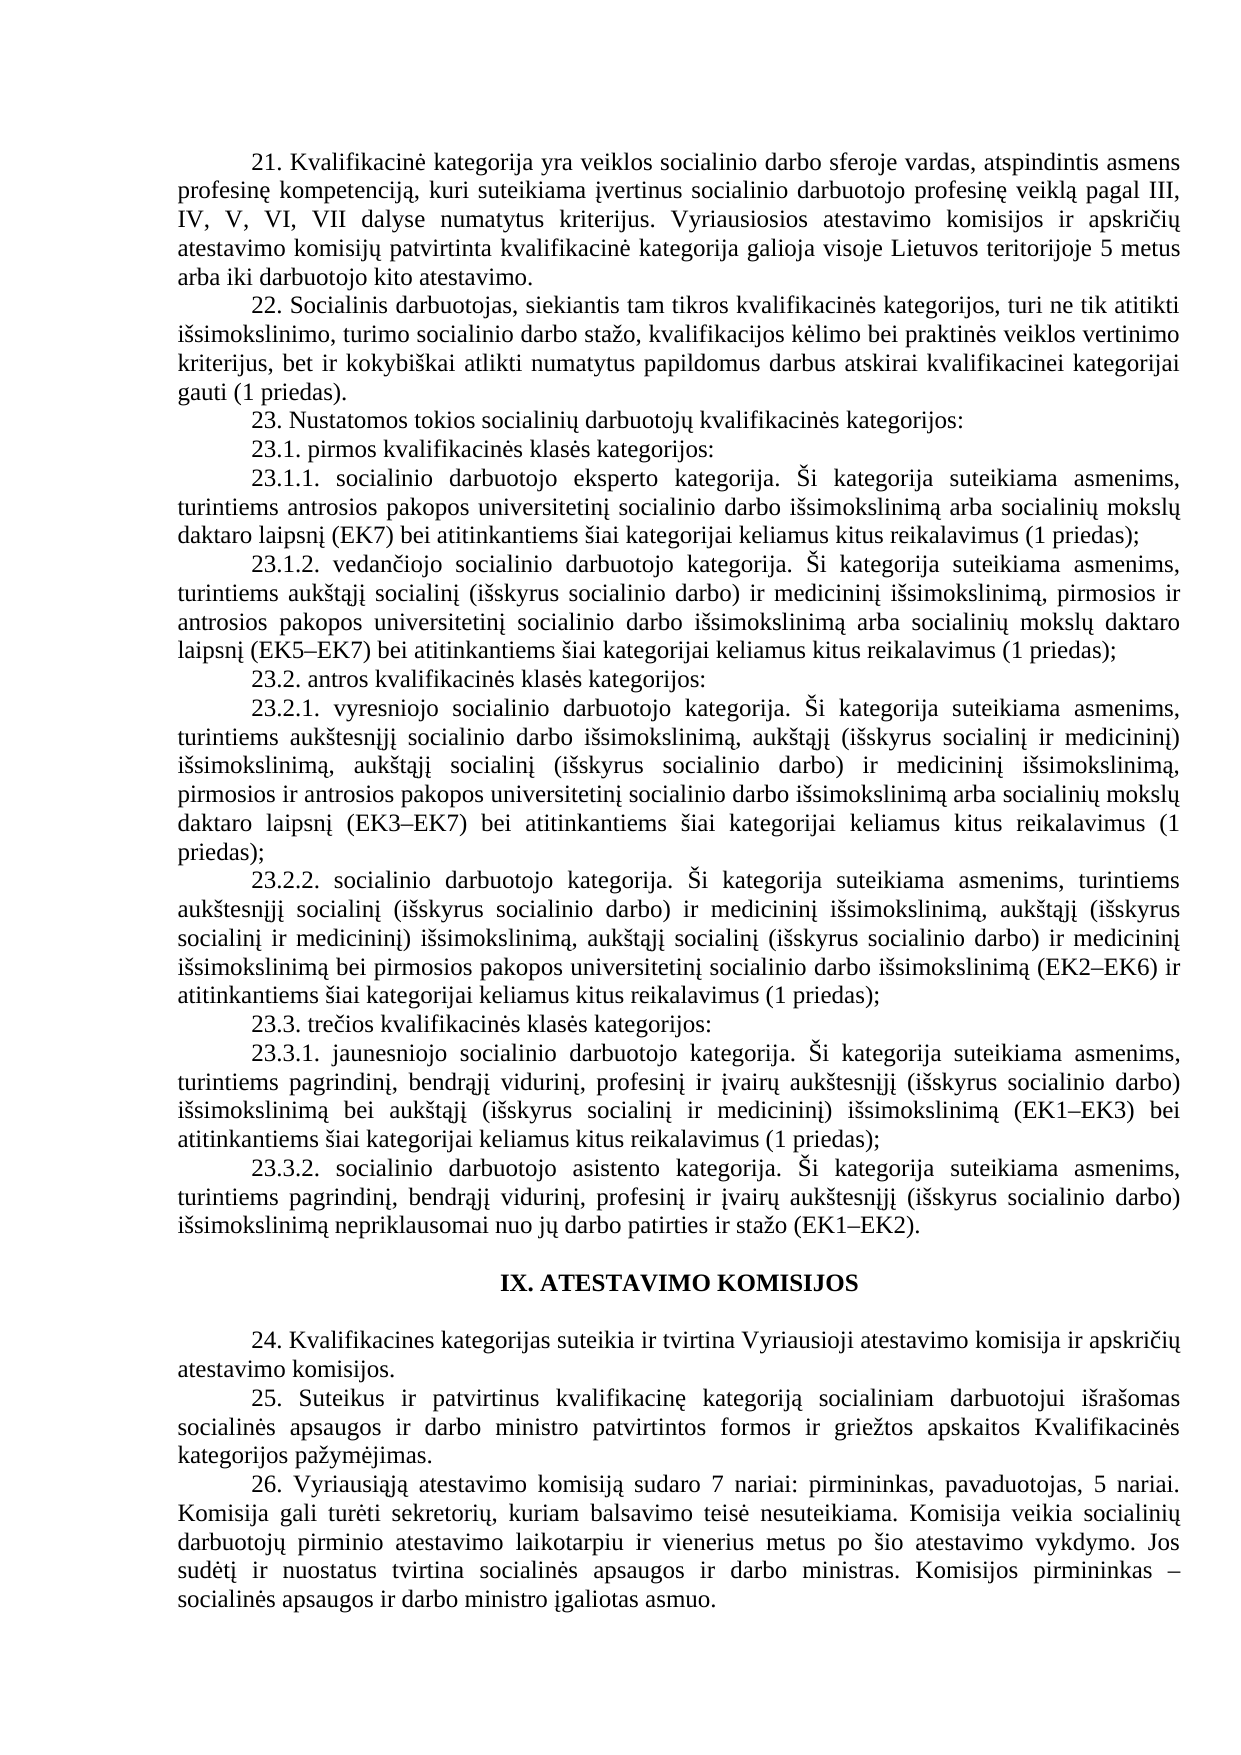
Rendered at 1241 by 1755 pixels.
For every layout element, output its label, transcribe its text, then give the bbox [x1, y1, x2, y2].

text 23.3. trečios kvalifikacinės klasės kategorijos: [177, 1009, 1181, 1038]
text 23.2.1. vyresniojo socialinio darbuotojo kategorija. Ši kategorija suteikiama asmenims, turintiems aukštesnįjį socialinio darbo išsimokslinimą, aukštąjį (išskyrus socialinį ir medicininį) išsimokslinimą, aukštąjį socialinį (išskyrus socialinio darbo) ir medicininį išsimokslinimą, pirmosios ir antrosios pakopos universitetinį socialinio darbo išsimokslinimą arba socialinių mokslų daktaro laipsnį (EK3–EK7) bei atitinkantiems šiai kategorijai keliamus kitus reikalavimus (1 priedas); [177, 693, 1181, 866]
text 26. Vyriausiąją atestavimo komisiją sudaro 7 nariai: pirmininkas, pavaduotojas, 5 nariai. Komisija gali turėti sekretorių, kuriam balsavimo teisė nesuteikiama. Komisija veikia socialinių darbuotojų pirminio atestavimo laikotarpiu ir vienerius metus po šio atestavimo vykdymo. Jos sudėtį ir nuostatus tvirtina socialinės apsaugos ir darbo ministras. Komisijos pirmininkas – socialinės apsaugos ir darbo ministro įgaliotas asmuo. [177, 1469, 1181, 1613]
text 23.1. pirmos kvalifikacinės klasės kategorijos: [177, 434, 1181, 463]
text 23.1.2. vedančiojo socialinio darbuotojo kategorija. Ši kategorija suteikiama asmenims, turintiems aukštąjį socialinį (išskyrus socialinio darbo) ir medicininį išsimokslinimą, pirmosios ir antrosios pakopos universitetinį socialinio darbo išsimokslinimą arba socialinių mokslų daktaro laipsnį (EK5–EK7) bei atitinkantiems šiai kategorijai keliamus kitus reikalavimus (1 priedas); [177, 549, 1181, 664]
text 21. Kvalifikacinė kategorija yra veiklos socialinio darbo sferoje vardas, atspindintis asmens profesinę kompetenciją, kuri suteikiama įvertinus socialinio darbuotojo profesinę veiklą pagal III, IV, V, VI, VII dalyse numatytus kriterijus. Vyriausiosios atestavimo komisijos ir apskričių atestavimo komisijų patvirtinta kvalifikacinė kategorija galioja visoje Lietuvos teritorijoje 5 metus arba iki darbuotojo kito atestavimo. [177, 147, 1181, 291]
text 23.3.1. jaunesniojo socialinio darbuotojo kategorija. Ši kategorija suteikiama asmenims, turintiems pagrindinį, bendrąjį vidurinį, profesinį ir įvairų aukštesnįjį (išskyrus socialinio darbo) išsimokslinimą bei aukštąjį (išskyrus socialinį ir medicininį) išsimokslinimą (EK1–EK3) bei atitinkantiems šiai kategorijai keliamus kitus reikalavimus (1 priedas); [177, 1038, 1181, 1153]
text 23.2. antros kvalifikacinės klasės kategorijos: [177, 664, 1181, 693]
text 24. Kvalifikacines kategorijas suteikia ir tvirtina Vyriausioji atestavimo komisija ir apskričių atestavimo komisijos. [177, 1326, 1181, 1383]
text 23. Nustatomos tokios socialinių darbuotojų kvalifikacinės kategorijos: [177, 406, 1181, 434]
text 23.1.1. socialinio darbuotojo eksperto kategorija. Ši kategorija suteikiama asmenims, turintiems antrosios pakopos universitetinį socialinio darbo išsimokslinimą arba socialinių mokslų daktaro laipsnį (EK7) bei atitinkantiems šiai kategorijai keliamus kitus reikalavimus (1 priedas); [177, 463, 1181, 549]
text IX. ATESTAVIMO KOMISIJOS [177, 1268, 1181, 1297]
text 22. Socialinis darbuotojas, siekiantis tam tikros kvalifikacinės kategorijos, turi ne tik atitikti išsimokslinimo, turimo socialinio darbo stažo, kvalifikacijos kėlimo bei praktinės veiklos vertinimo kriterijus, bet ir kokybiškai atlikti numatytus papildomus darbus atskirai kvalifikacinei kategorijai gauti (1 priedas). [177, 291, 1181, 406]
text 25. Suteikus ir patvirtinus kvalifikacinę kategoriją socialiniam darbuotojui išrašomas socialinės apsaugos ir darbo ministro patvirtintos formos ir griežtos apskaitos Kvalifikacinės kategorijos pažymėjimas. [177, 1383, 1181, 1469]
text 23.2.2. socialinio darbuotojo kategorija. Ši kategorija suteikiama asmenims, turintiems aukštesnįjį socialinį (išskyrus socialinio darbo) ir medicininį išsimokslinimą, aukštąjį (išskyrus socialinį ir medicininį) išsimokslinimą, aukštąjį socialinį (išskyrus socialinio darbo) ir medicininį išsimokslinimą bei pirmosios pakopos universitetinį socialinio darbo išsimokslinimą (EK2–EK6) ir atitinkantiems šiai kategorijai keliamus kitus reikalavimus (1 priedas); [177, 866, 1181, 1009]
text 23.3.2. socialinio darbuotojo asistento kategorija. Ši kategorija suteikiama asmenims, turintiems pagrindinį, bendrąjį vidurinį, profesinį ir įvairų aukštesnįjį (išskyrus socialinio darbo) išsimokslinimą nepriklausomai nuo jų darbo patirties ir stažo (EK1–EK2). [177, 1153, 1181, 1239]
